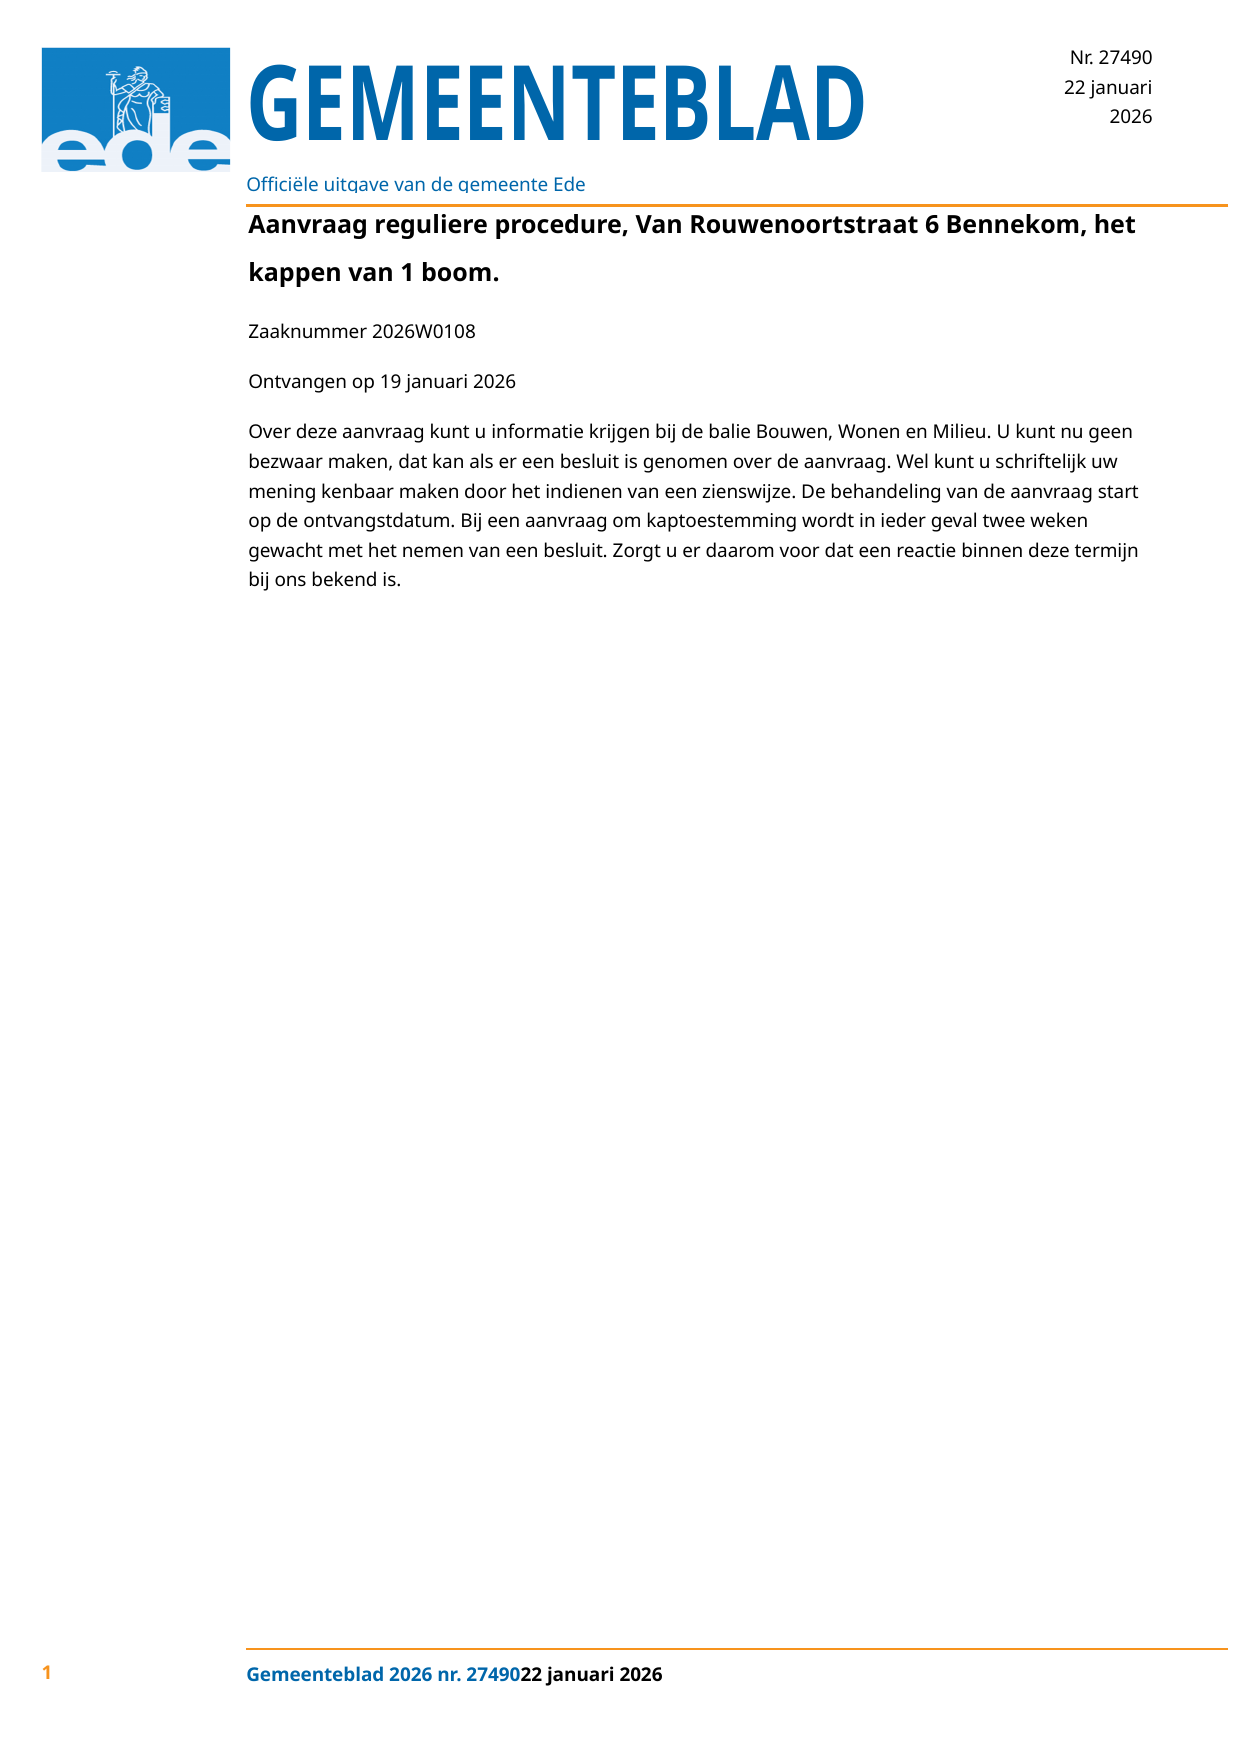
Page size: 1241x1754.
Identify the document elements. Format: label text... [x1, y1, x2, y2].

text Aanvraag reguliere procedure, Van Rouwenoortstraat 6 Bennekom, het kappen van 1 boom. [248, 207, 1152, 288]
text Ontvangen op 19 januari 2026 [248, 368, 1152, 394]
text Over deze aanvraag kunt u informatie krijgen bij de balie Bouwen, Wonen en Milieu. U kunt nu geen bezwaar maken, dat kan als er een besluit is genomen over de aanvraag. Wel kunt u schriftelijk uw mening kenbaar maken door het indienen van een zienswijze. De behandeling van de aanvraag start op de ontvangstdatum. Bij een aanvraag om kaptoestemming wordt in ieder geval twee weken gewacht met het nemen van een besluit. Zorgt u er daarom voor dat een reactie binnen deze termijn bij ons bekend is. [248, 419, 1152, 592]
text Zaaknummer 2026W0108 [248, 318, 1152, 344]
picture [41, 47, 231, 172]
